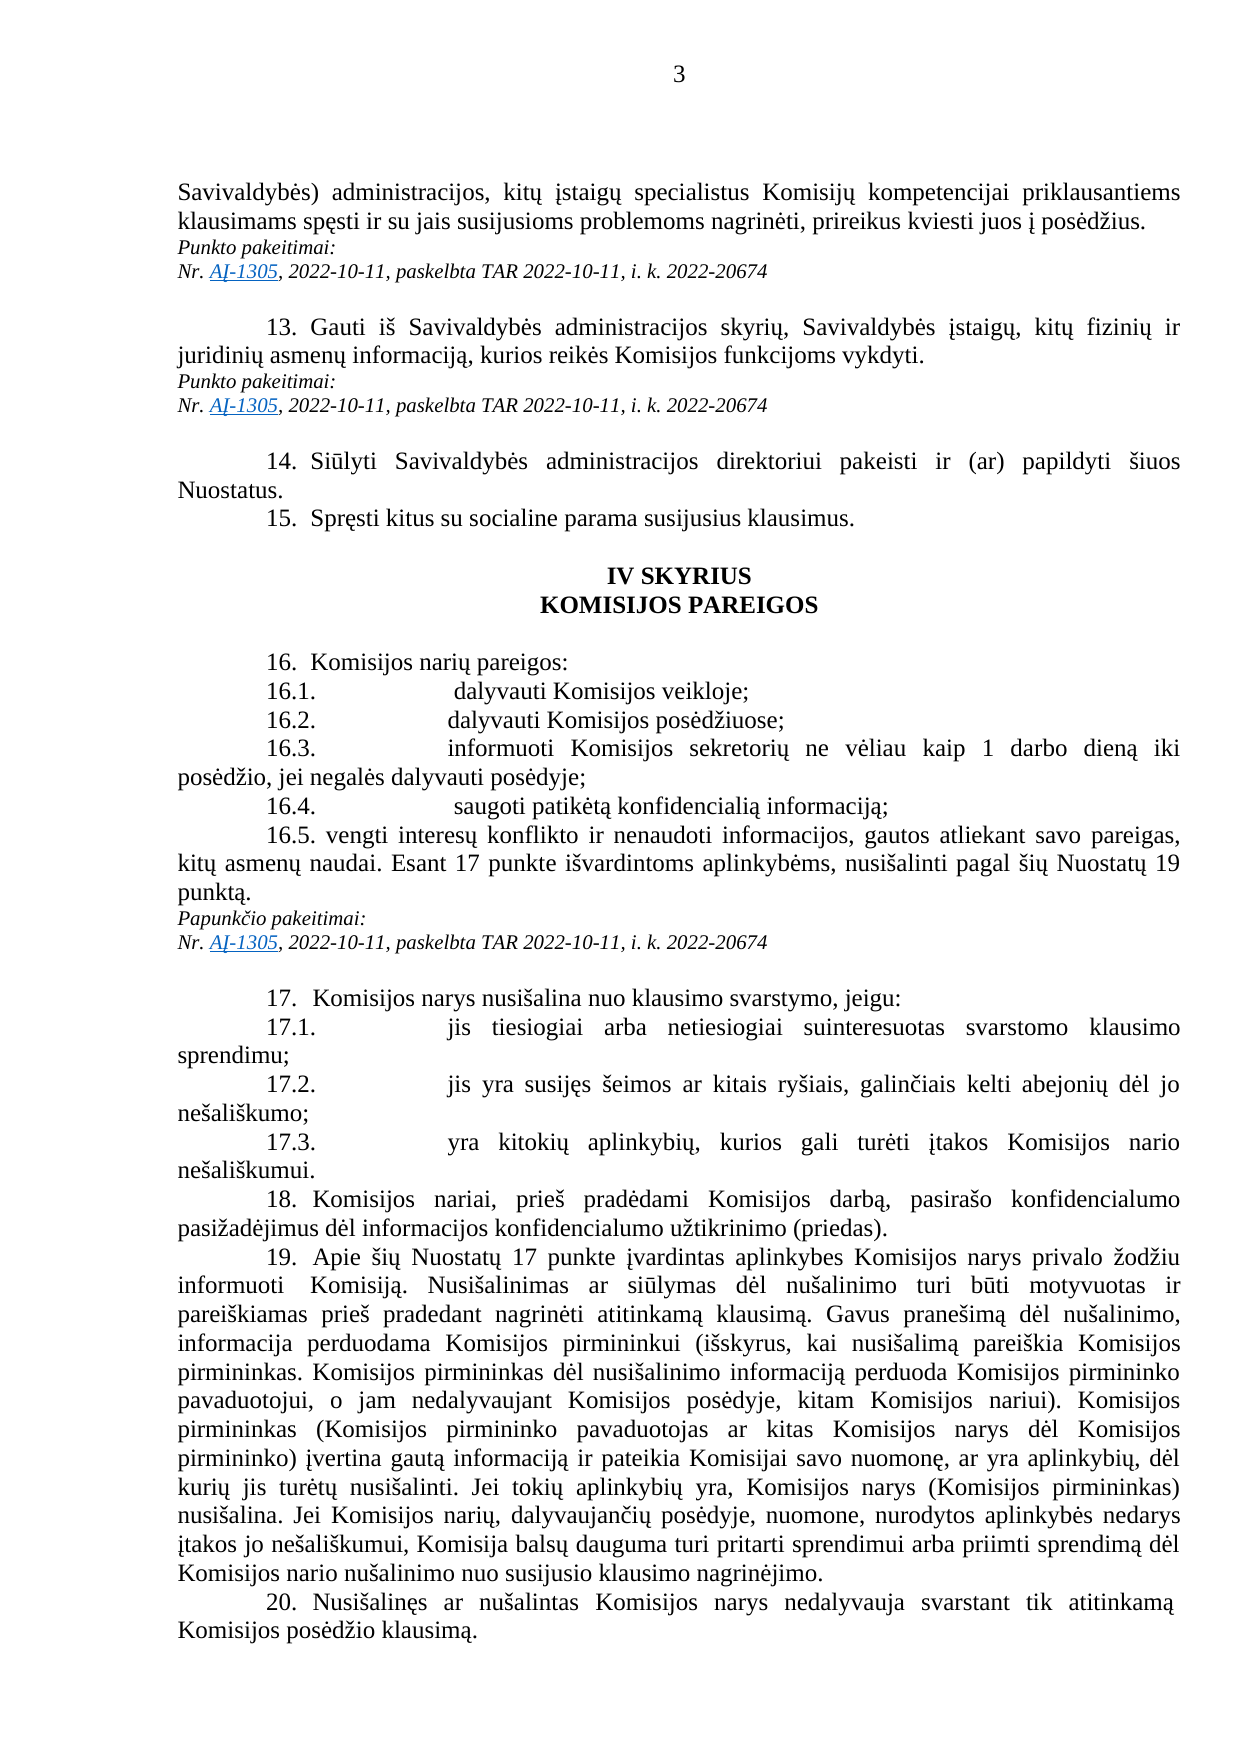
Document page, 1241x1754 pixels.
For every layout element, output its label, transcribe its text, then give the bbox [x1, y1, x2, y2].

text KOMISIJOS PAREIGOS [177, 590, 1181, 618]
text Savivaldybės) administracijos, kitų įstaigų specialistus Komisijų kompetencijai priklausantiems klausimams spęsti ir su jais susijusioms problemoms nagrinėti, prireikus kviesti juos į posėdžius. [177, 177, 1181, 235]
text 20. Nusišalinęs ar nušalintas Komisijos narys nedalyvauja svarstant tik atitinkamą Komisijos posėdžio klausimą. [177, 1587, 1181, 1644]
text 16.3. informuoti Komisijos sekretorių ne vėliau kaip 1 darbo dieną iki posėdžio, jei negalės dalyvauti posėdyje; [177, 733, 1181, 791]
text 17.3. yra kitokių aplinkybių, kurios gali turėti įtakos Komisijos nario nešališkumui. [177, 1127, 1181, 1184]
text Punkto pakeitimai: [177, 369, 1181, 393]
text Punkto pakeitimai: [177, 235, 1181, 259]
text 17.1. jis tiesiogiai arba netiesiogiai suinteresuotas svarstomo klausimo sprendimu; [177, 1012, 1181, 1069]
text IV SKYRIUS [177, 561, 1181, 590]
text 14. Siūlyti Savivaldybės administracijos direktoriui pakeisti ir (ar) papildyti šiuos Nuostatus. [177, 446, 1181, 503]
text 19. Apie šių Nuostatų 17 punkte įvardintas aplinkybes Komisijos narys privalo žodžiu informuoti Komisiją. Nusišalinimas ar siūlymas dėl nušalinimo turi būti motyvuotas ir pareiškiamas prieš pradedant nagrinėti atitinkamą klausimą. Gavus pranešimą dėl nušalinimo, informacija perduodama Komisijos pirmininkui (išskyrus, kai nusišalimą pareiškia Komisijos pirmininkas. Komisijos pirmininkas dėl nusišalinimo informaciją perduoda Komisijos pirmininko pavaduotojui, o jam nedalyvaujant Komisijos posėdyje, kitam Komisijos nariui). Komisijos pirmininkas (Komisijos pirmininko pavaduotojas ar kitas Komisijos narys dėl Komisijos pirmininko) įvertina gautą informaciją ir pateikia Komisijai savo nuomonę, ar yra aplinkybių, dėl kurių jis turėtų nusišalinti. Jei tokių aplinkybių yra, Komisijos narys (Komisijos pirmininkas) nusišalina. Jei Komisijos narių, dalyvaujančių posėdyje, nuomone, nurodytos aplinkybės nedarys įtakos jo nešališkumui, Komisija balsų dauguma turi pritarti sprendimui arba priimti sprendimą dėl Komisijos nario nušalinimo nuo susijusio klausimo nagrinėjimo. [177, 1242, 1181, 1587]
text 16.2. dalyvauti Komisijos posėdžiuose; [177, 705, 1181, 733]
text 18. Komisijos nariai, prieš pradėdami Komisijos darbą, pasirašo konfidencialumo pasižadėjimus dėl informacijos konfidencialumo užtikrinimo (priedas). [177, 1184, 1181, 1242]
text 17.2. jis yra susijęs šeimos ar kitais ryšiais, galinčiais kelti abejonių dėl jo nešališkumo; [177, 1069, 1181, 1127]
text Nr. AĮ-1305, 2022-10-11, paskelbta TAR 2022-10-11, i. k. 2022-20674 [177, 259, 1181, 283]
text Papunkčio pakeitimai: [177, 906, 1181, 930]
text 13. Gauti iš Savivaldybės administracijos skyrių, Savivaldybės įstaigų, kitų fizinių ir juridinių asmenų informaciją, kurios reikės Komisijos funkcijoms vykdyti. [177, 312, 1181, 369]
text 15. Spręsti kitus su socialine parama susijusius klausimus. [177, 503, 1181, 532]
text 16.4. saugoti patikėtą konfidencialią informaciją; [177, 791, 1181, 820]
text 17. Komisijos narys nusišalina nuo klausimo svarstymo, jeigu: [177, 983, 1181, 1012]
text 16.1. dalyvauti Komisijos veikloje; [177, 676, 1181, 705]
text 16.5. vengti interesų konflikto ir nenaudoti informacijos, gautos atliekant savo pareigas, kitų asmenų naudai. Esant 17 punkte išvardintoms aplinkybėms, nusišalinti pagal šių Nuostatų 19 punktą. [177, 820, 1181, 906]
text Nr. AĮ-1305, 2022-10-11, paskelbta TAR 2022-10-11, i. k. 2022-20674 [177, 930, 1181, 954]
text 16. Komisijos narių pareigos: [177, 647, 1181, 676]
text Nr. AĮ-1305, 2022-10-11, paskelbta TAR 2022-10-11, i. k. 2022-20674 [177, 393, 1181, 417]
